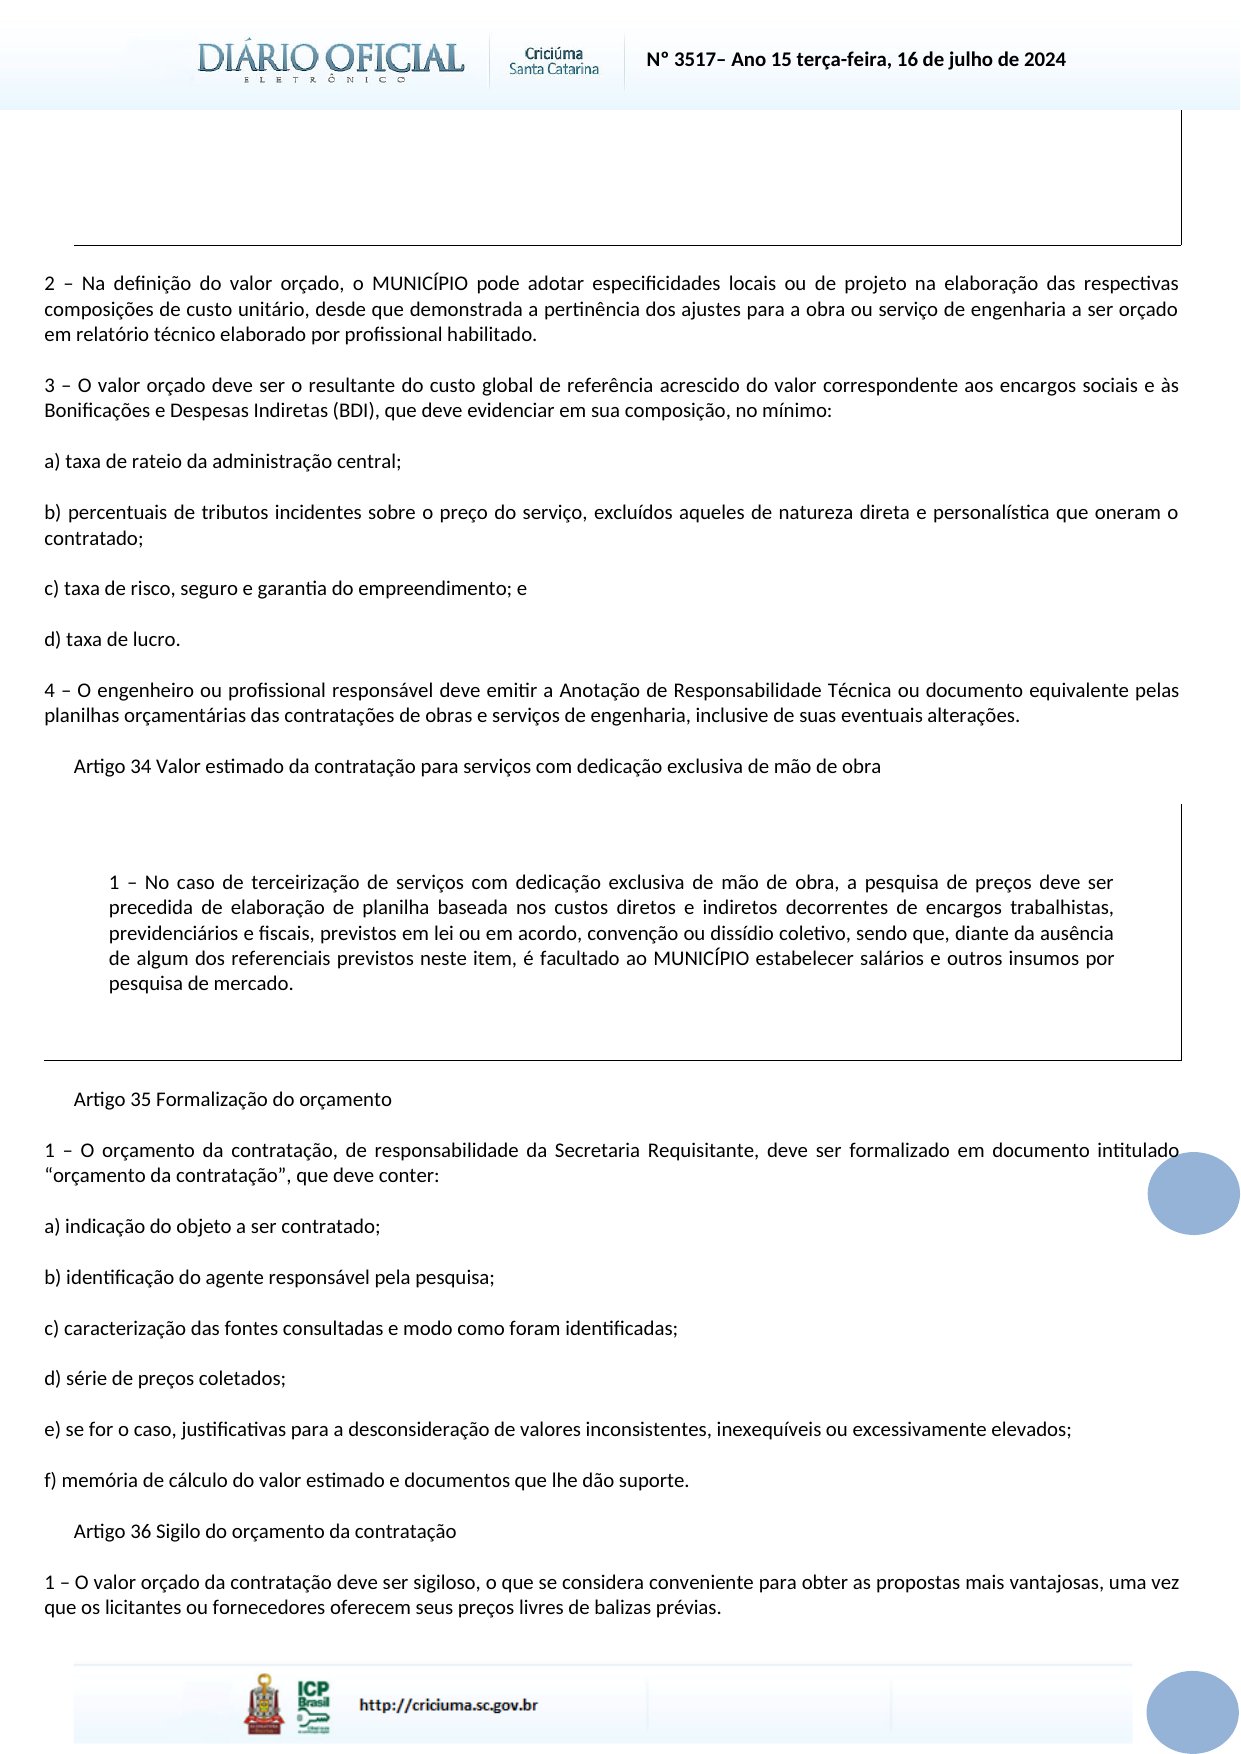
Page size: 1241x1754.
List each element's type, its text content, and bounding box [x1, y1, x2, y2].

text c) taxa de risco, seguro e garantia do empreendimento; e [44, 576, 1181, 601]
text Artigo 35 Formalização do orçamento [44, 1086, 1181, 1111]
text f) memória de cálculo do valor estimado e documentos que lhe dão suporte. [44, 1467, 1181, 1493]
text 1 – O valor orçado da contratação deve ser sigiloso, o que se considera conveniente para obter as propostas mais vantajosas, uma vez que os licitantes ou fornecedores oferecem seus preços livres de balizas prévias. [44, 1569, 1181, 1620]
text Artigo 34 Valor estimado da contratação para serviços com dedicação exclusiva de mão de obra [44, 753, 1181, 779]
text a) taxa de rateio da administração central; [44, 448, 1181, 474]
text 1 – O orçamento da contratação, de responsabilidade da Secretaria Requisitante, deve ser formalizado em documento intitulado “orçamento da contratação”, que deve conter: [44, 1137, 1181, 1188]
text b) identificação do agente responsável pela pesquisa; [44, 1264, 1181, 1289]
text a) indicação do objeto a ser contratado; [44, 1213, 1181, 1238]
text 3 – O valor orçado deve ser o resultante do custo global de referência acrescido do valor correspondente aos encargos sociais e às Bonificações e Despesas Indiretas (BDI), que deve evidenciar em sua composição, no mínimo: [44, 372, 1181, 423]
text b) percentuais de tributos incidentes sobre o preço do serviço, excluídos aqueles de natureza direta e personalística que oneram o contratado; [44, 499, 1181, 550]
text d) série de preços coletados; [44, 1366, 1181, 1391]
text 4 – O engenheiro ou profissional responsável deve emitir a Anotação de Responsabilidade Técnica ou documento equivalente pelas planilhas orçamentárias das contratações de obras e serviços de engenharia, inclusive de suas eventuais alterações. [44, 677, 1181, 728]
text 1 – No caso de terceirização de serviços com dedicação exclusiva de mão de obra, a pesquisa de preços deve ser precedida de elaboração de planilha baseada nos custos diretos e indiretos decorrentes de encargos trabalhistas, previdenciários e fiscais, previstos em lei ou em acordo, convenção ou dissídio coletivo, sendo que, diante da ausência de algum dos referenciais previstos neste item, é facultado ao MUNICÍPIO estabelecer salários e outros insumos por pesquisa de mercado. [44, 804, 1181, 1060]
text e) se for o caso, justificativas para a desconsideração de valores inconsistentes, inexequíveis ou excessivamente elevados; [44, 1416, 1181, 1442]
text d) taxa de lucro. [44, 626, 1181, 652]
text 2 – Na definição do valor orçado, o MUNICÍPIO pode adotar especificidades locais ou de projeto na elaboração das respectivas composições de custo unitário, desde que demonstrada a pertinência dos ajustes para a obra ou serviço de engenharia a ser orçado em relatório técnico elaborado por profissional habilitado. [44, 271, 1181, 347]
text c) caracterização das fontes consultadas e modo como foram identificadas; [44, 1315, 1181, 1340]
text Artigo 36 Sigilo do orçamento da contratação [44, 1518, 1181, 1543]
